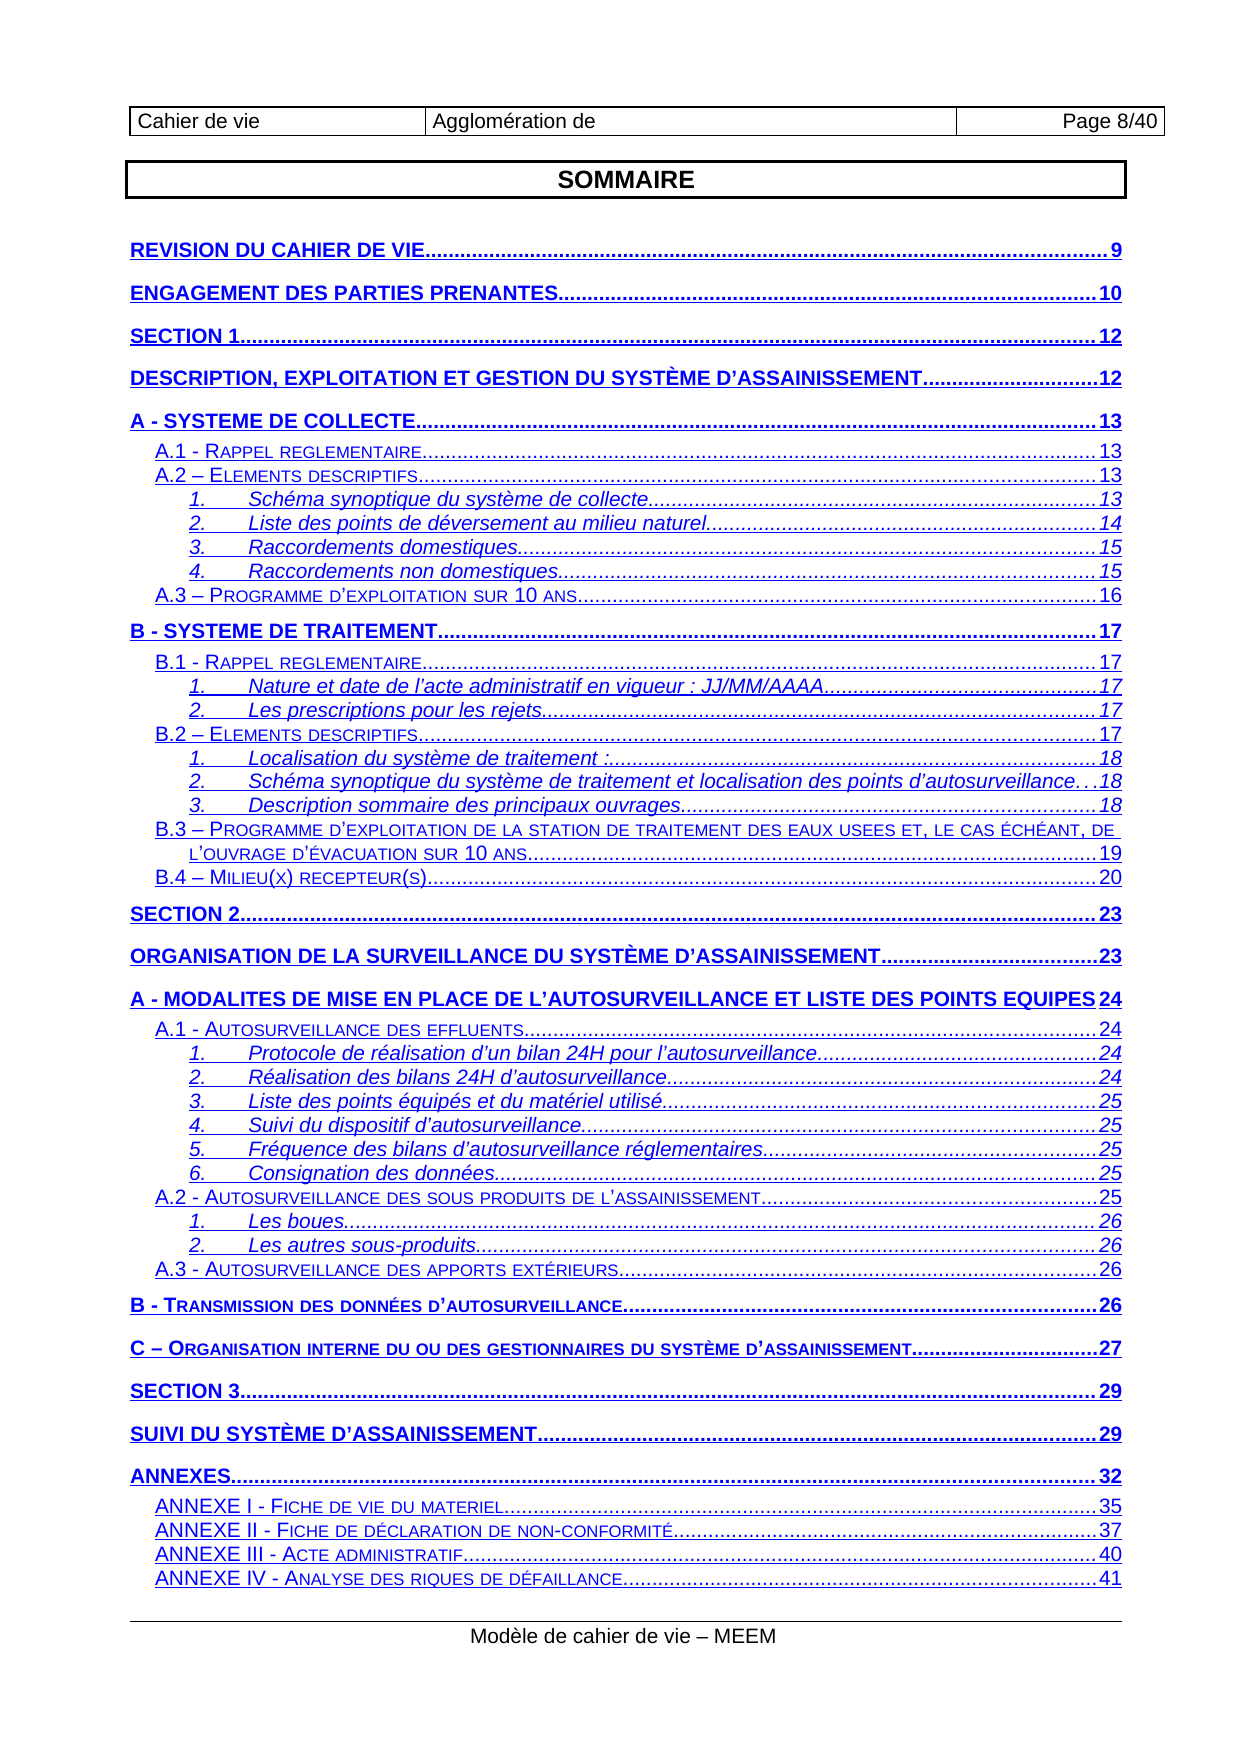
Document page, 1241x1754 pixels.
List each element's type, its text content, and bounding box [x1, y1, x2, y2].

text 1. Nature et date de l’acte administratif en vigueur : JJ/MM/AAAA 17 [189, 673, 1122, 694]
text Organisation de la surveillance du système d’assainissement 23 [130, 944, 1122, 965]
text 5. Fréquence des bilans d’autosurveillance réglementaires 25 [189, 1137, 1122, 1158]
text 3. Description sommaire des principaux ouvrages 18 [189, 793, 1122, 814]
text A.3 – Programme d’exploitation sur 10 ans 16 [155, 583, 1122, 604]
text A - modalites de mise en place de l’AUTOSURVEILLANCE et liste des points equipes 24 [130, 987, 1122, 1011]
text B - SYSTEME DE TRAITEMENT 17 [130, 619, 1122, 640]
text 4. Suivi du dispositif d’autosurveillance 25 [189, 1113, 1122, 1134]
text Suivi du système d’assainissement 29 [130, 1421, 1122, 1442]
text Section 2 23 [130, 902, 1122, 923]
text ANNEXE II - Fiche de déclaration de non-conformité 37 [155, 1518, 1122, 1539]
text ANNEXES 32 [130, 1464, 1122, 1485]
text A - SYSTEME DE COLLECTE 13 [130, 409, 1122, 430]
text B.2 – Elements descriptifs 17 [155, 721, 1122, 742]
text B - Transmission des données d’autosurveillance 26 [130, 1293, 1122, 1314]
text C – Organisation interne du ou des gestionnaires du système d’assainissement 27 [130, 1336, 1122, 1357]
text 4. Raccordements non domestiques 15 [189, 559, 1122, 580]
text 2. Les prescriptions pour les rejets 17 [189, 697, 1122, 718]
text 2. Les autres sous-produits 26 [189, 1233, 1122, 1254]
text 1. Protocole de réalisation d’un bilan 24H pour l’autosurveillance 24 [189, 1041, 1122, 1062]
text REVISION DU cahier de vie 9 [130, 238, 1122, 259]
text 2. Réalisation des bilans 24H d’autosurveillance 24 [189, 1065, 1122, 1086]
text 1. Les boues 26 [189, 1209, 1122, 1230]
text A.3 - Autosurveillance des apports extérieurs 26 [155, 1257, 1122, 1278]
text 2. Schéma synoptique du système de traitement et localisation des points d’autosurveillance 18 [189, 769, 1122, 790]
text 3. Liste des points équipés et du matériel utilisé 25 [189, 1089, 1122, 1110]
text A.2 - Autosurveillance des sous produits de l’assainissement 25 [155, 1185, 1122, 1206]
text 1. Localisation du système de traitement : 18 [189, 745, 1122, 766]
text 3. Raccordements domestiques 15 [189, 535, 1122, 556]
text Section 3 29 [130, 1379, 1122, 1400]
text A.1 - Autosurveillance des effluents 24 [155, 1017, 1122, 1038]
text 6. Consignation des données 25 [189, 1161, 1122, 1182]
text B.3 – Programme d’exploitation de la station de traitement des eaux usees et, le cas échéant, de l’ouvrage d’évacuation sur 10 ans 19 [155, 817, 1122, 865]
text ANNEXE III - Acte administratif 40 [155, 1542, 1122, 1563]
text 2. Liste des points de déversement au milieu naturel 14 [189, 511, 1122, 532]
text Engagement des parties prenantes 10 [130, 281, 1122, 302]
text ANNEXE I - Fiche de vie du materiel 35 [155, 1494, 1122, 1515]
text A.1 - Rappel reglementaire 13 [155, 439, 1122, 460]
text SOMMAIRE [128, 163, 1124, 196]
text Section 1 12 [130, 323, 1122, 344]
text B.4 – milieu(x) recepteur(s) 20 [155, 865, 1122, 886]
text Description, exploitation et gestion du système d’assainissement 12 [130, 366, 1122, 387]
text A.2 – Elements descriptifs 13 [155, 463, 1122, 484]
text B.1 - Rappel reglementaire 17 [155, 649, 1122, 671]
text 1. Schéma synoptique du système de collecte 13 [189, 487, 1122, 508]
text ANNEXE IV - Analyse des riques de défaillance 41 [155, 1566, 1122, 1587]
